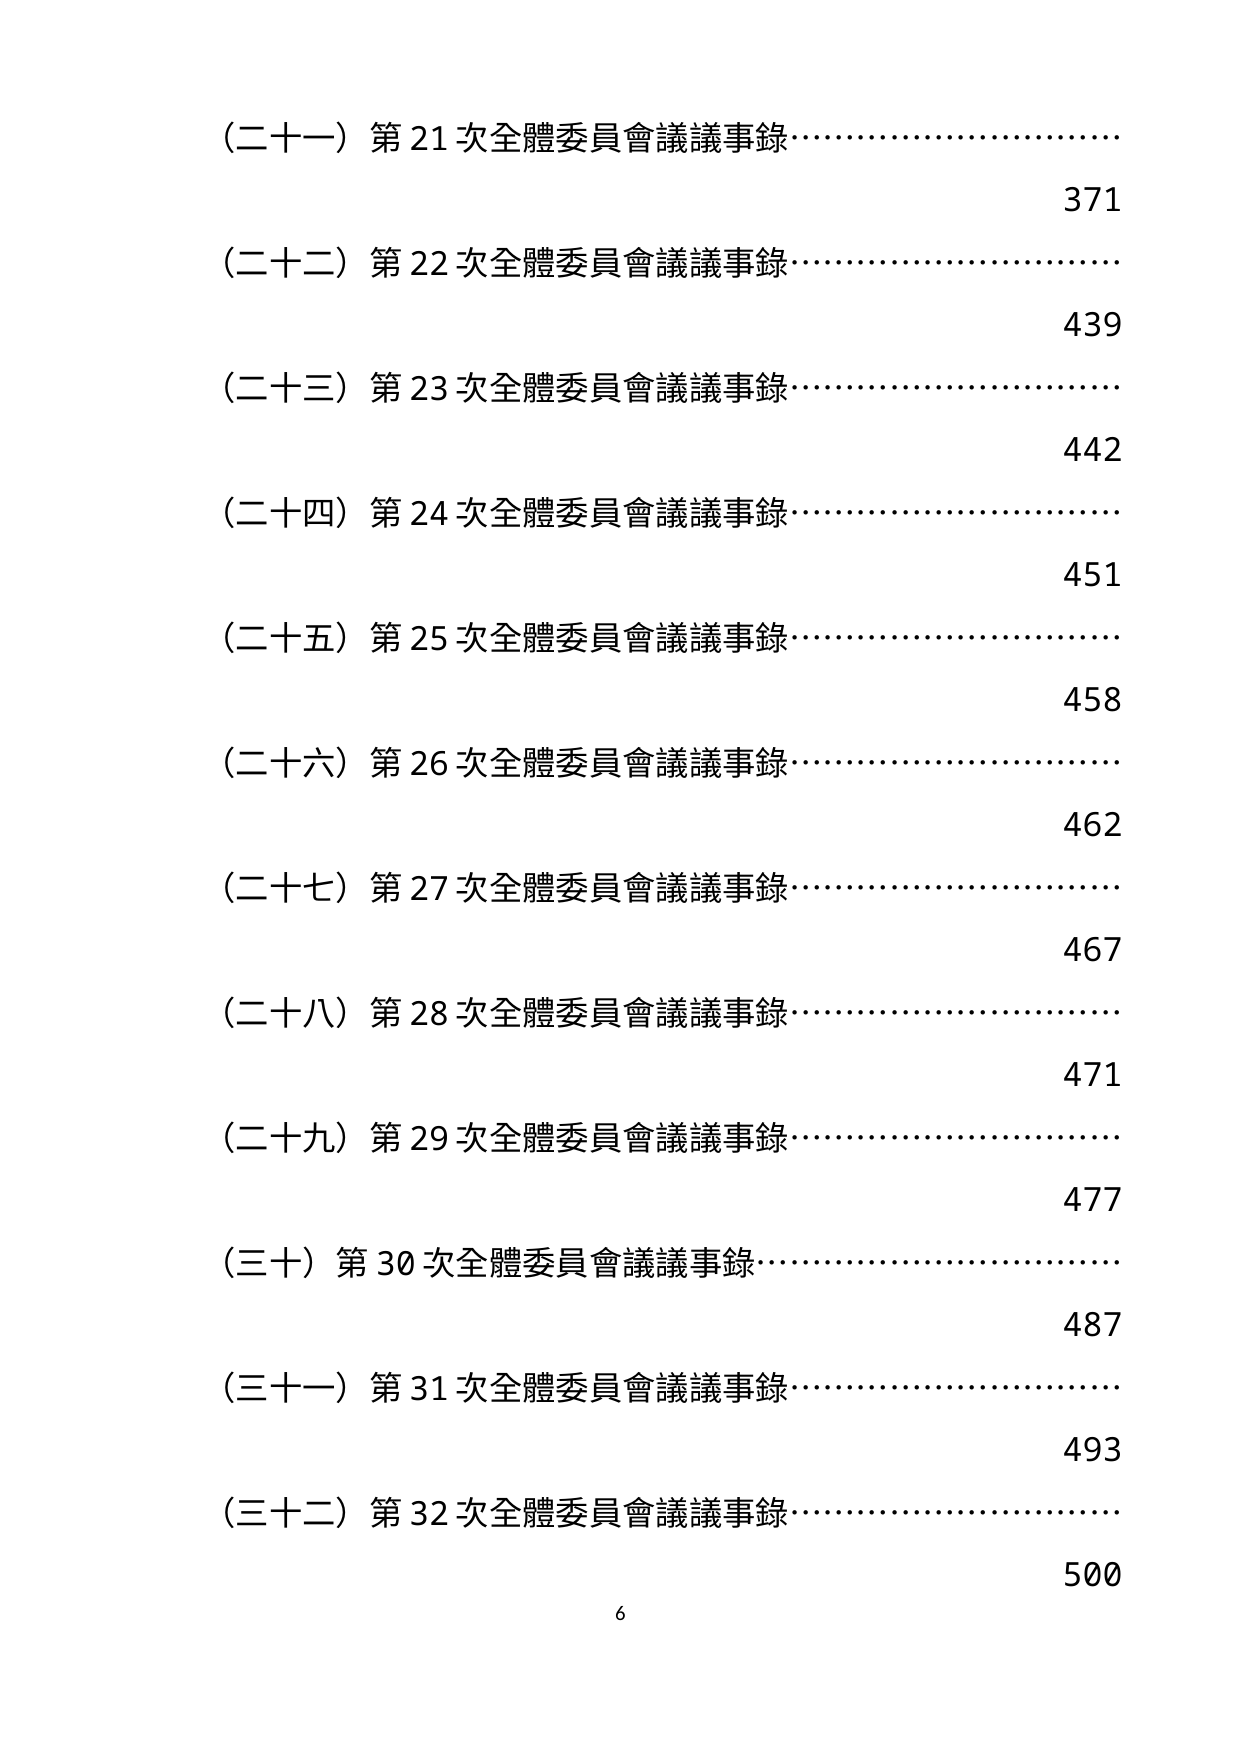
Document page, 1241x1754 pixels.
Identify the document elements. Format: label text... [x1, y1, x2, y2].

text （二十四）第24次全體委員會議議事錄…………………………451 [168, 469, 1122, 594]
text （二十三）第23次全體委員會議議事錄…………………………442 [168, 344, 1122, 469]
text （二十五）第25次全體委員會議議事錄…………………………458 [168, 594, 1122, 719]
text （二十六）第26次全體委員會議議事錄…………………………462 [168, 719, 1122, 844]
text （二十九）第29次全體委員會議議事錄…………………………477 [168, 1094, 1122, 1219]
text （二十一）第21次全體委員會議議事錄…………………………371 [168, 94, 1122, 219]
text （二十七）第27次全體委員會議議事錄…………………………467 [168, 844, 1122, 969]
text （三十二）第32次全體委員會議議事錄…………………………500 [168, 1469, 1122, 1594]
text （二十八）第28次全體委員會議議事錄…………………………471 [168, 969, 1122, 1094]
text （三十）第30次全體委員會議議事錄……………………………487 [168, 1219, 1122, 1344]
text （二十二）第22次全體委員會議議事錄…………………………439 [168, 219, 1122, 344]
text （三十一）第31次全體委員會議議事錄…………………………493 [168, 1344, 1122, 1469]
